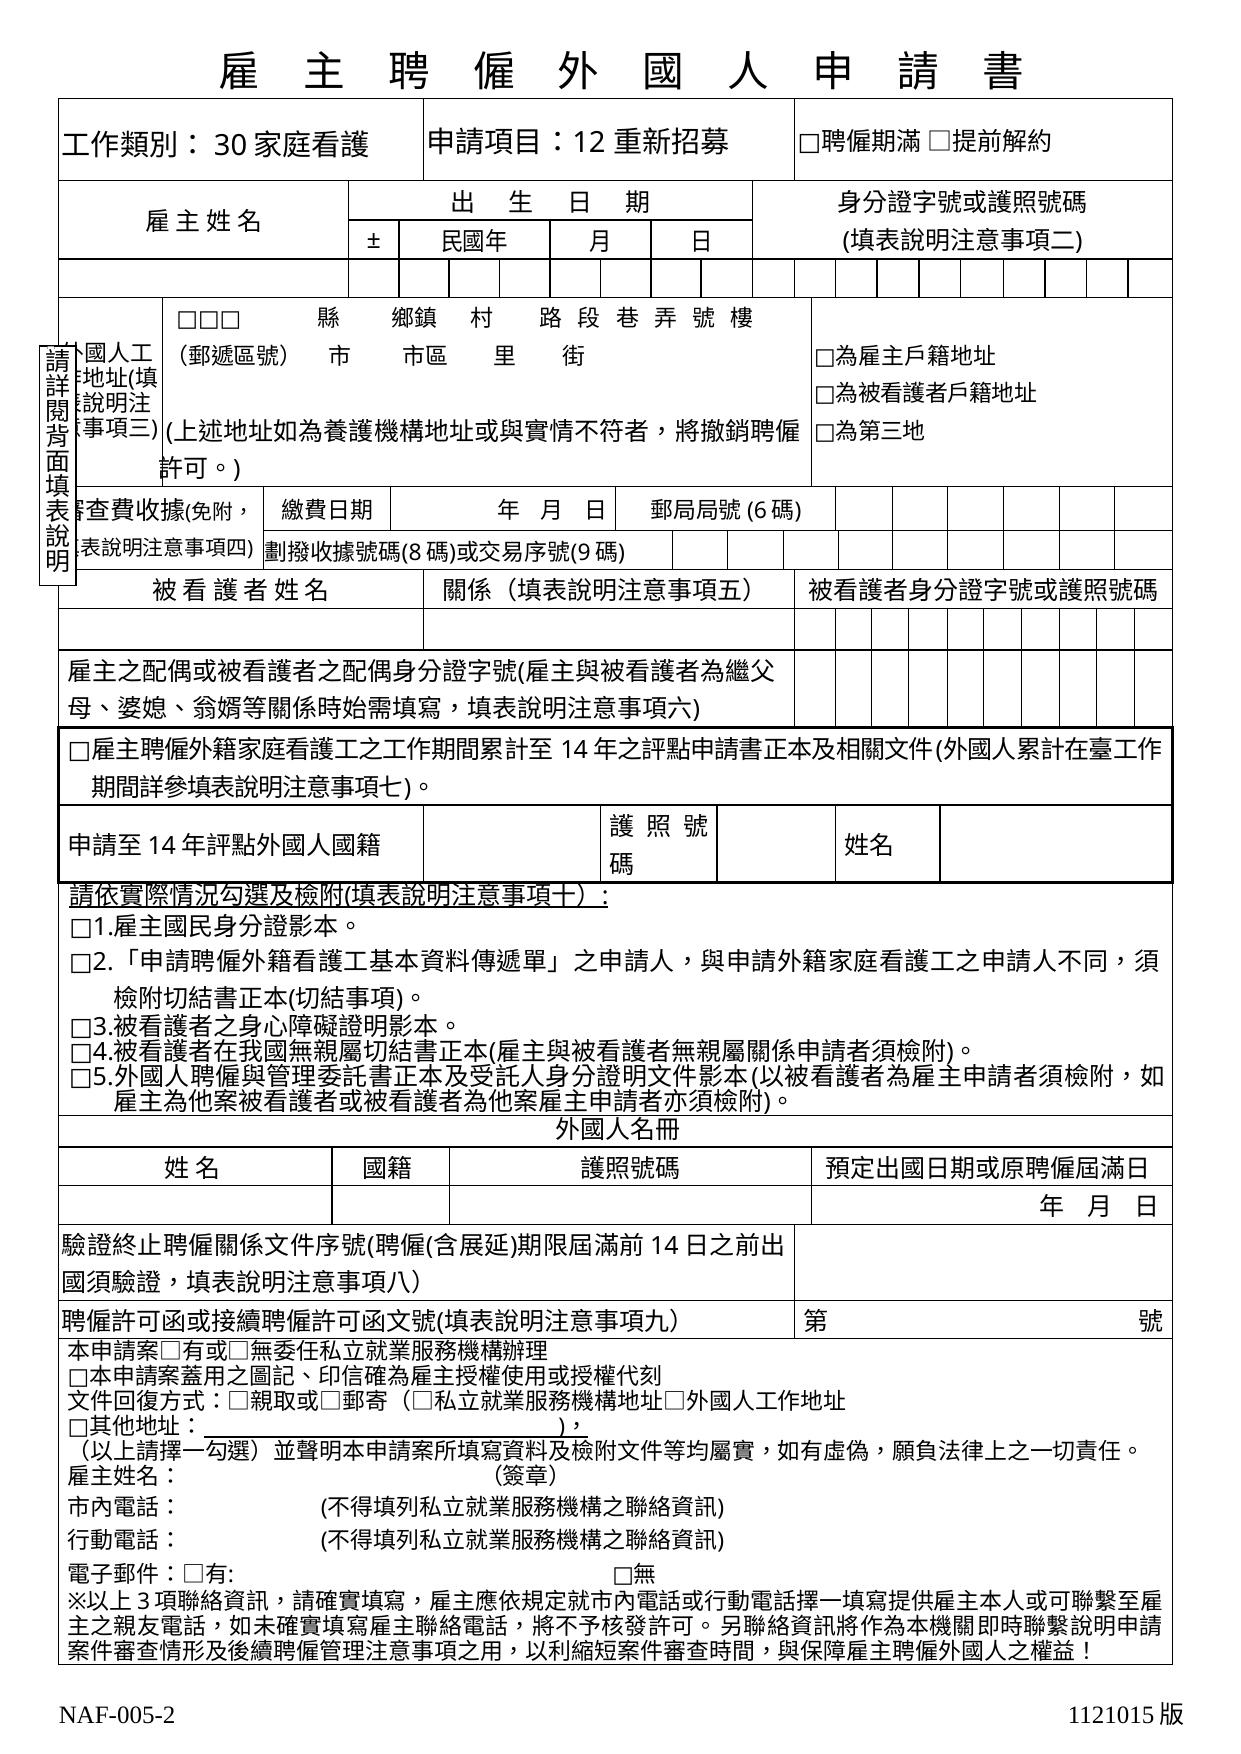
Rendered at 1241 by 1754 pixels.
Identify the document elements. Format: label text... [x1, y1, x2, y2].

table_cell [784, 531, 838, 569]
table_cell [728, 531, 783, 569]
table_cell [1022, 651, 1059, 726]
table_cell 雇 主 姓 名 [59, 181, 348, 258]
table_cell [1060, 531, 1114, 569]
table_cell 年 月 日 [391, 487, 615, 530]
text 雇主聘僱外國人申請書 [218, 38, 1024, 98]
text 請詳閱背面填表說明 [40, 346, 76, 586]
table_cell [652, 260, 700, 297]
table_cell [872, 609, 908, 649]
table_cell [349, 260, 398, 297]
table_header 工作類別： 30家庭看護 [59, 99, 423, 180]
table_cell [893, 531, 947, 569]
table_cell [1135, 609, 1172, 649]
table_cell 郵局局號 (6碼) [616, 487, 835, 530]
table_cell 身分證字號或護照號碼 (填表說明注意事項二) [753, 181, 1172, 258]
table_cell [948, 651, 983, 726]
table_cell [893, 487, 947, 530]
table_cell [1097, 609, 1134, 649]
table_cell [836, 487, 892, 530]
table_cell □□□ 縣 鄉鎮 村 路 段 巷 弄 號 樓 （郵遞區號） 市 市區 里 街 (上述地址如為養護機構地址或與實情不符者，將撤銷聘僱許可。) [163, 298, 811, 486]
table_header 申請項目：12 重新招募 [424, 99, 794, 180]
table_cell 請依實際情況勾選及檢附(填表說明注意事項十）: □1.雇主國民身分證影本。 □2.「申請聘僱外籍看護工基本資料傳遞單」之申請人，與申請外籍家庭看護工之申請人不同，須檢附切結書正本(切結事項)。 □3.被看護者之身心障礙證明影本。 □4.被看護者在我國無親屬切結書正本(雇主與被看護者無親屬關係申請者須檢附)。 □5.外國人聘僱與管理委託書正本及受託人身分證明文件影本(以被看護者為雇主申請者須檢附，如雇主為他案被看護者或被看護者為他案雇主申請者亦須檢附)。 [59, 884, 1172, 1115]
table_cell [59, 609, 423, 649]
table_header □聘僱期滿 □提前解約 [795, 99, 1172, 180]
table_cell 外國人工作地址(填表說明注意事項三) [59, 298, 162, 486]
table_cell ± [349, 221, 398, 258]
table_cell [450, 260, 499, 297]
table_cell [1115, 531, 1172, 569]
table_cell [702, 260, 752, 297]
table_cell 外國人名冊 [59, 1116, 1172, 1146]
table_cell [839, 531, 892, 569]
table_cell 預定出國日期或原聘僱屆滿日 [812, 1148, 1172, 1185]
table_cell [551, 260, 600, 297]
table_cell [1004, 260, 1044, 297]
table_cell [1004, 531, 1059, 569]
table_cell 月 [551, 221, 650, 258]
table_cell 護照號碼 [601, 806, 716, 881]
table_cell 年月日 [812, 1186, 1172, 1223]
table_cell [1097, 651, 1134, 726]
table_cell 申請至14年評點外國人國籍 [60, 806, 423, 881]
table_cell 姓名 [836, 806, 939, 881]
table_cell [1060, 609, 1096, 649]
table_cell 聘僱許可函或接續聘僱許可函文號(填表說明注意事項九） [59, 1301, 794, 1338]
table_cell [400, 260, 448, 297]
table_cell 護照號碼 [450, 1148, 811, 1185]
table_cell [920, 260, 960, 297]
table_cell [1022, 609, 1059, 649]
table_cell [753, 260, 794, 297]
table_cell [948, 609, 983, 649]
table_cell [795, 1225, 1172, 1299]
table_cell [1060, 487, 1114, 530]
table_cell [59, 1186, 331, 1223]
table_cell 本申請案□有或□無委任私立就業服務機構辦理 □本申請案蓋用之圖記、印信確為雇主授權使用或授權代刻 文件回復方式：□親取或□郵寄（□私立就業服務機構地址□外國人工作地址 □其他地址： )， （以上請擇一勾選）並聲明本申請案所填寫資料及檢附文件等均屬實，如有虛偽，願負法律上之一切責任。 雇主姓名： （簽章） 市內電話： (不得填列私立就業服務機構之聯絡資訊) 行動電話： (不得填列私立就業服務機構之聯絡資訊) 電子郵件：□有: □無 ※以上3項聯絡資訊，請確實填寫，雇主應依規定就市內電話或行動電話擇一填寫提供雇主本人或可聯繫至雇主之親友電話，如未確實填寫雇主聯絡電話，將不予核發許可。另聯絡資訊將作為本機關即時聯繫說明申請案件審查情形及後續聘僱管理注意事項之用，以利縮短案件審查時間，與保障雇主聘僱外國人之權益！ [59, 1339, 1172, 1664]
table_cell [450, 1186, 811, 1223]
table_cell [872, 651, 908, 726]
table_cell □為雇主戶籍地址 □為被看護者戶籍地址 □為第三地 [812, 298, 1172, 486]
table_cell [909, 651, 947, 726]
table_cell [795, 260, 835, 297]
table_cell [673, 531, 727, 569]
table_cell 日 [652, 221, 752, 258]
table_cell [941, 806, 1171, 881]
table_cell 關係（填表說明注意事項五） [424, 570, 794, 607]
table_cell [1060, 651, 1096, 726]
table_cell [601, 260, 650, 297]
table_cell [948, 531, 1003, 569]
table_cell 民國年 [400, 221, 549, 258]
table_cell [948, 487, 1003, 530]
table_cell 出 生 日 期 [349, 181, 752, 219]
table_cell [836, 609, 871, 649]
table_cell 被看護者身分證字號或護照號碼 [795, 570, 1172, 607]
table_cell 雇主之配偶或被看護者之配偶身分證字號(雇主與被看護者為繼父母、婆媳、翁婿等關係時始需填寫，填表說明注意事項六) [59, 651, 794, 726]
table_cell 姓 名 [59, 1148, 331, 1185]
table_cell [984, 609, 1021, 649]
table_cell [59, 260, 348, 297]
table_cell [961, 260, 1003, 297]
table_cell [909, 609, 947, 649]
table_cell [1087, 260, 1127, 297]
table_cell [1135, 651, 1172, 726]
table_cell [500, 260, 549, 297]
table_cell [1046, 260, 1086, 297]
table_cell [1004, 487, 1059, 530]
table_cell 國籍 [333, 1148, 449, 1185]
table_cell [836, 651, 871, 726]
table_cell [1129, 260, 1172, 297]
table_cell 劃撥收據號碼(8碼)或交易序號(9碼) [264, 531, 672, 569]
table_cell [878, 260, 918, 297]
table_cell [424, 806, 600, 881]
table_cell [795, 609, 835, 649]
table_cell [984, 651, 1021, 726]
table_cell [424, 609, 794, 649]
table_cell [1115, 487, 1172, 530]
table_cell 第號 [795, 1301, 1172, 1338]
table_cell 被 看 護 者 姓 名 [59, 570, 423, 607]
table_cell 審查費收據(免附，填表說明注意事項四) [77, 487, 263, 569]
table_cell [333, 1186, 449, 1223]
table_cell 驗證終止聘僱關係文件序號(聘僱(含展延)期限屆滿前14日之前出國須驗證，填表說明注意事項八） [59, 1225, 794, 1299]
table_cell [718, 806, 835, 881]
table_cell [795, 651, 835, 726]
table_cell [836, 260, 876, 297]
table_cell □雇主聘僱外籍家庭看護工之工作期間累計至14年之評點申請書正本及相關文件(外國人累計在臺工作期間詳參填表說明注意事項七)。 [60, 729, 1171, 804]
table_cell 繳費日期 [264, 487, 390, 530]
